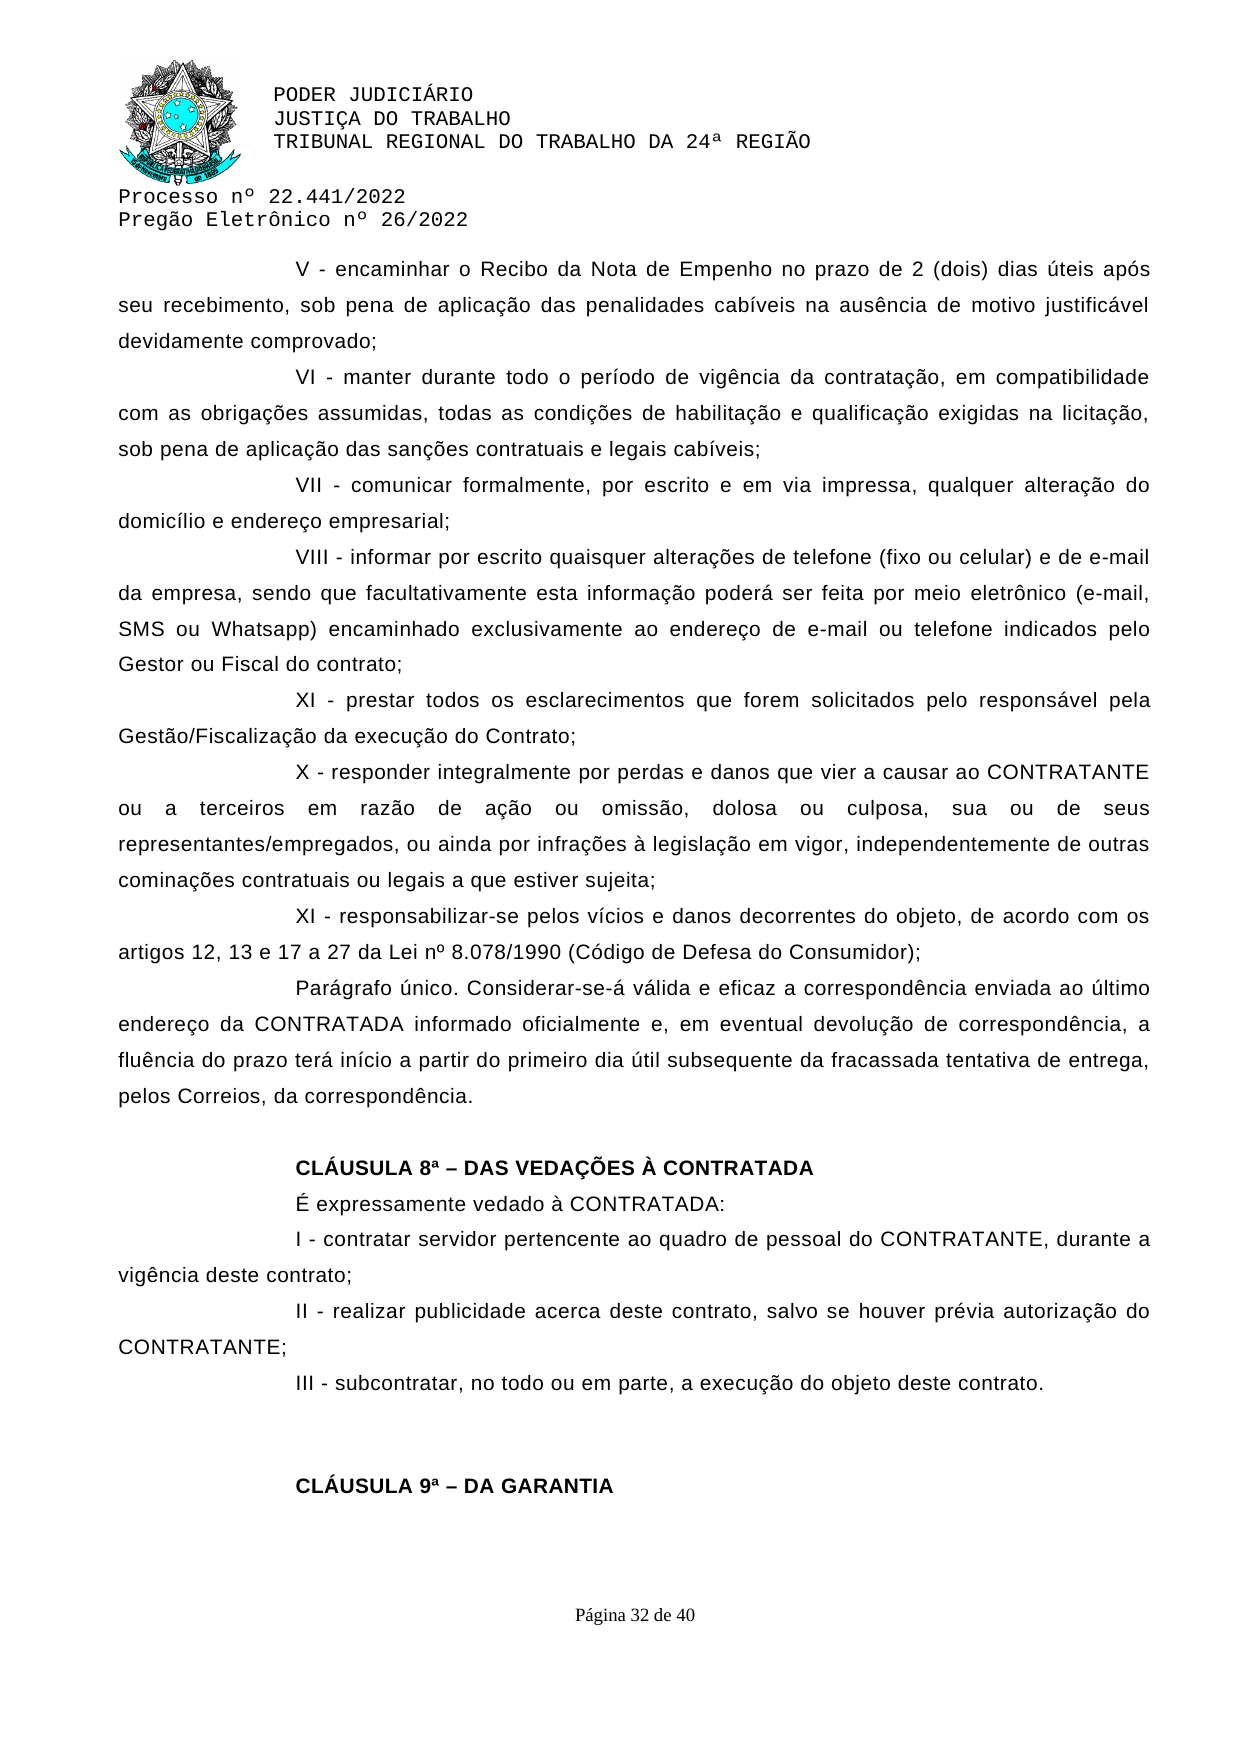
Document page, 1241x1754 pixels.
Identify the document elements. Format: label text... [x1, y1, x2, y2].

text III - subcontratar, no todo ou em parte, a execução do objeto deste contrato. [118, 1371, 1152, 1395]
text V - encaminhar o Recibo da Nota de Empenho no prazo de 2 (dois) dias úteis após seu recebimento, sob pena de aplicação das penalidades cabíveis na ausência de motivo justificável devidamente comprovado; [118, 257, 1152, 353]
text É expressamente vedado à CONTRATADA: [118, 1191, 1152, 1215]
text VIII - informar por escrito quaisquer alterações de telefone (fixo ou celular) e de e-mail da empresa, sendo que facultativamente esta informação poderá ser feita por meio eletrônico (e-mail, SMS ou Whatsapp) encaminhado exclusivamente ao endereço de e-mail ou telefone indicados pelo Gestor ou Fiscal do contrato; [118, 544, 1152, 676]
text I - contratar servidor pertencente ao quadro de pessoal do CONTRATANTE, durante a vigência deste contrato; [118, 1227, 1152, 1287]
text XI - responsabilizar-se pelos vícios e danos decorrentes do objeto, de acordo com os artigos 12, 13 e 17 a 27 da Lei nº 8.078/1990 (Código de Defesa do Consumidor); [118, 904, 1152, 964]
text X - responder integralmente por perdas e danos que vier a causar ao CONTRATANTE ou a terceiros em razão de ação ou omissão, dolosa ou culposa, sua ou de seus representantes/empregados, ou ainda por infrações à legislação em vigor, independentemente de outras cominações contratuais ou legais a que estiver sujeita; [118, 760, 1152, 892]
text VI - manter durante todo o período de vigência da contratação, em compatibilidade com as obrigações assumidas, todas as condições de habilitação e qualificação exigidas na licitação, sob pena de aplicação das sanções contratuais e legais cabíveis; [118, 365, 1152, 461]
text CLÁUSULA 8ª – DAS VEDAÇÕES À CONTRATADA [118, 1155, 1149, 1179]
text Parágrafo único. Considerar-se-á válida e eficaz a correspondência enviada ao último endereço da CONTRATADA informado oficialmente e, em eventual devolução de correspondência, a fluência do prazo terá início a partir do primeiro dia útil subsequente da fracassada tentativa de entrega, pelos Correios, da correspondência. [118, 976, 1152, 1107]
picture [118, 59, 243, 186]
text II - realizar publicidade acerca deste contrato, salvo se houver prévia autorização do CONTRATANTE; [118, 1299, 1152, 1359]
text XI - prestar todos os esclarecimentos que forem solicitados pelo responsável pela Gestão/Fiscalização da execução do Contrato; [118, 688, 1152, 748]
text VII - comunicar formalmente, por escrito e em via impressa, qualquer alteração do domicílio e endereço empresarial; [118, 473, 1152, 532]
text CLÁUSULA 9ª – DA GARANTIA [118, 1472, 1152, 1499]
